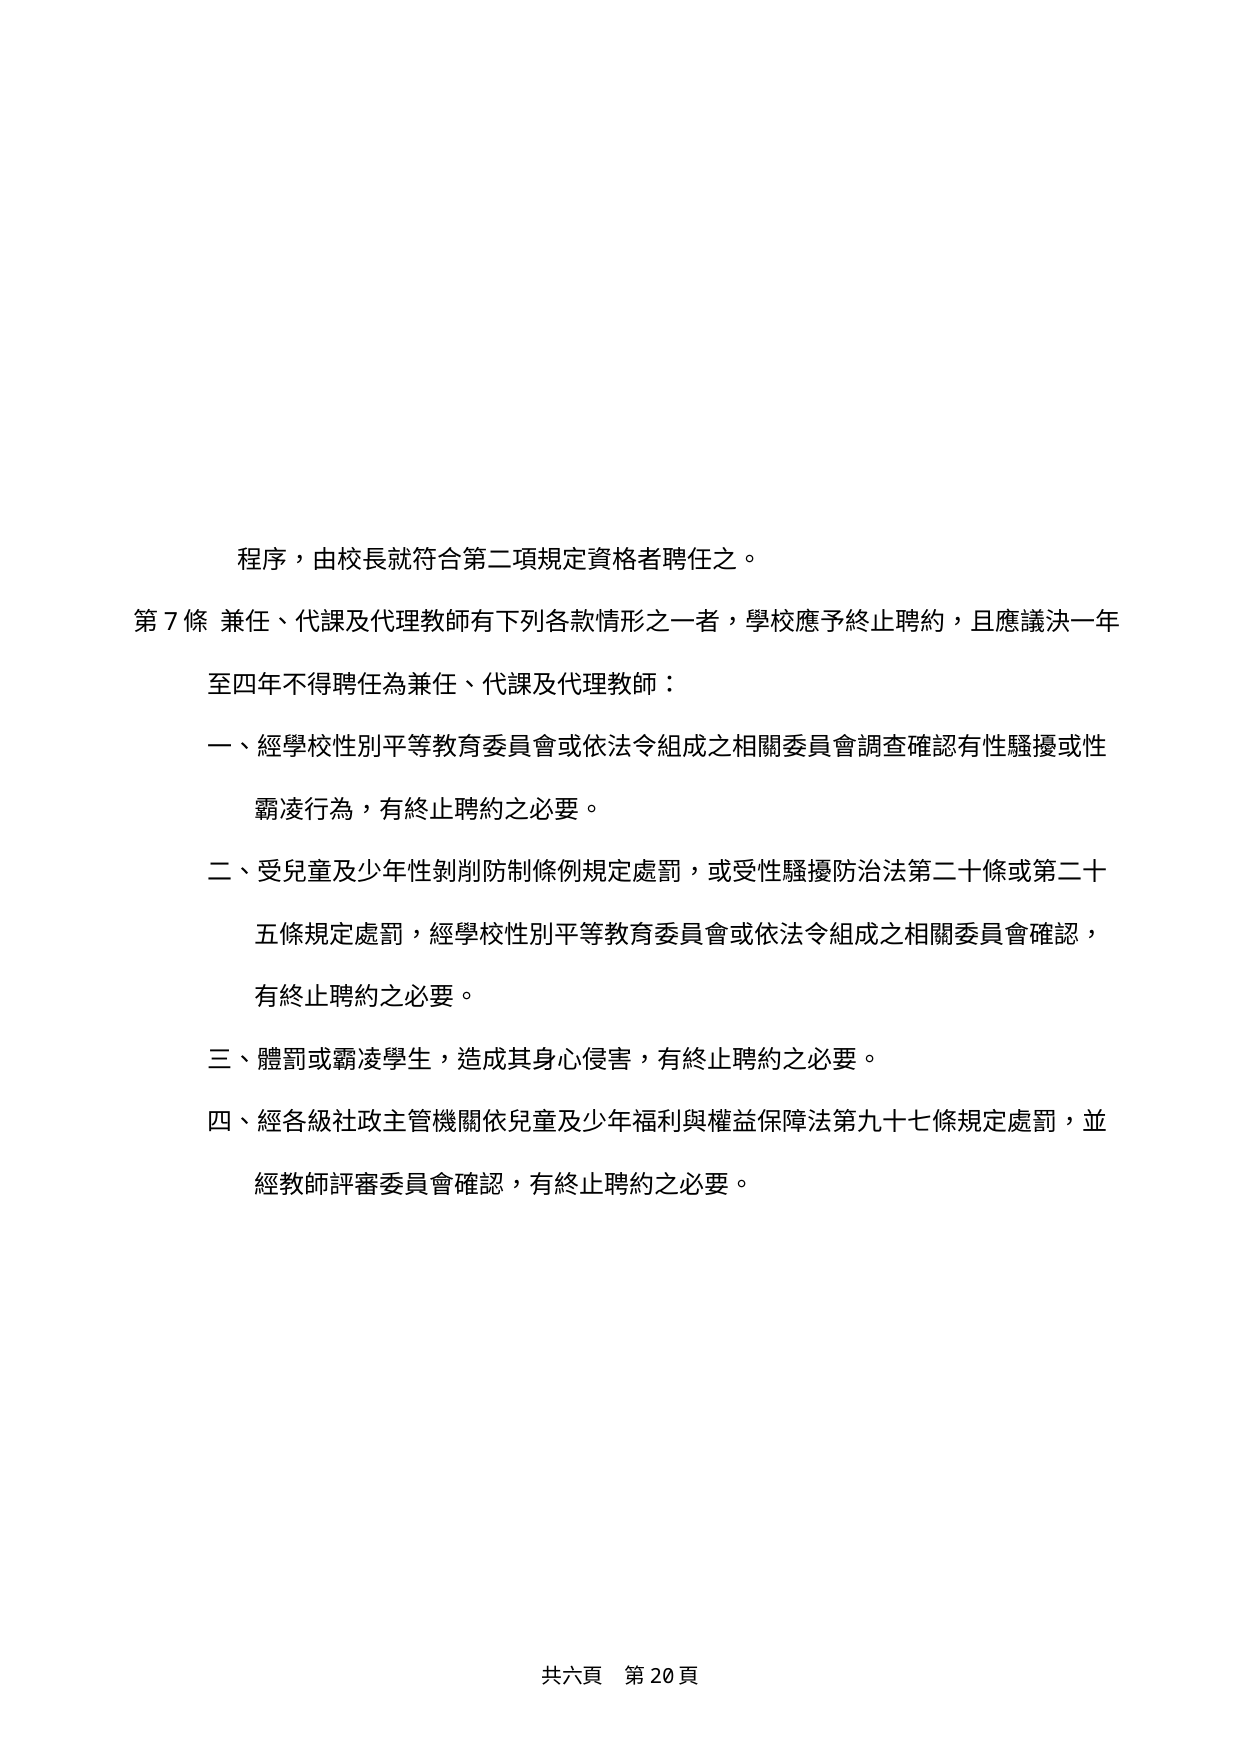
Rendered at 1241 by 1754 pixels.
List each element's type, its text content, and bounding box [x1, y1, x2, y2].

text 二、受兒童及少年性剝削防制條例規定處罰，或受性騷擾防治法第二十條或第二十五條規定處罰，經學校性別平等教育委員會或依法令組成之相關委員會確認，有終止聘約之必要。 [207, 828, 1122, 1016]
text 第7條 兼任、代課及代理教師有下列各款情形之一者，學校應予終止聘約，且應議決一年至四年不得聘任為兼任、代課及代理教師： [118, 578, 1122, 703]
text 三、體罰或霸凌學生，造成其身心侵害，有終止聘約之必要。 [207, 1016, 1122, 1078]
text 程序，由校長就符合第二項規定資格者聘任之。 [237, 516, 1122, 578]
text 四、經各級社政主管機關依兒童及少年福利與權益保障法第九十七條規定處罰，並經教師評審委員會確認，有終止聘約之必要。 [207, 1078, 1122, 1203]
text 一、經學校性別平等教育委員會或依法令組成之相關委員會調查確認有性騷擾或性霸凌行為，有終止聘約之必要。 [207, 703, 1122, 828]
